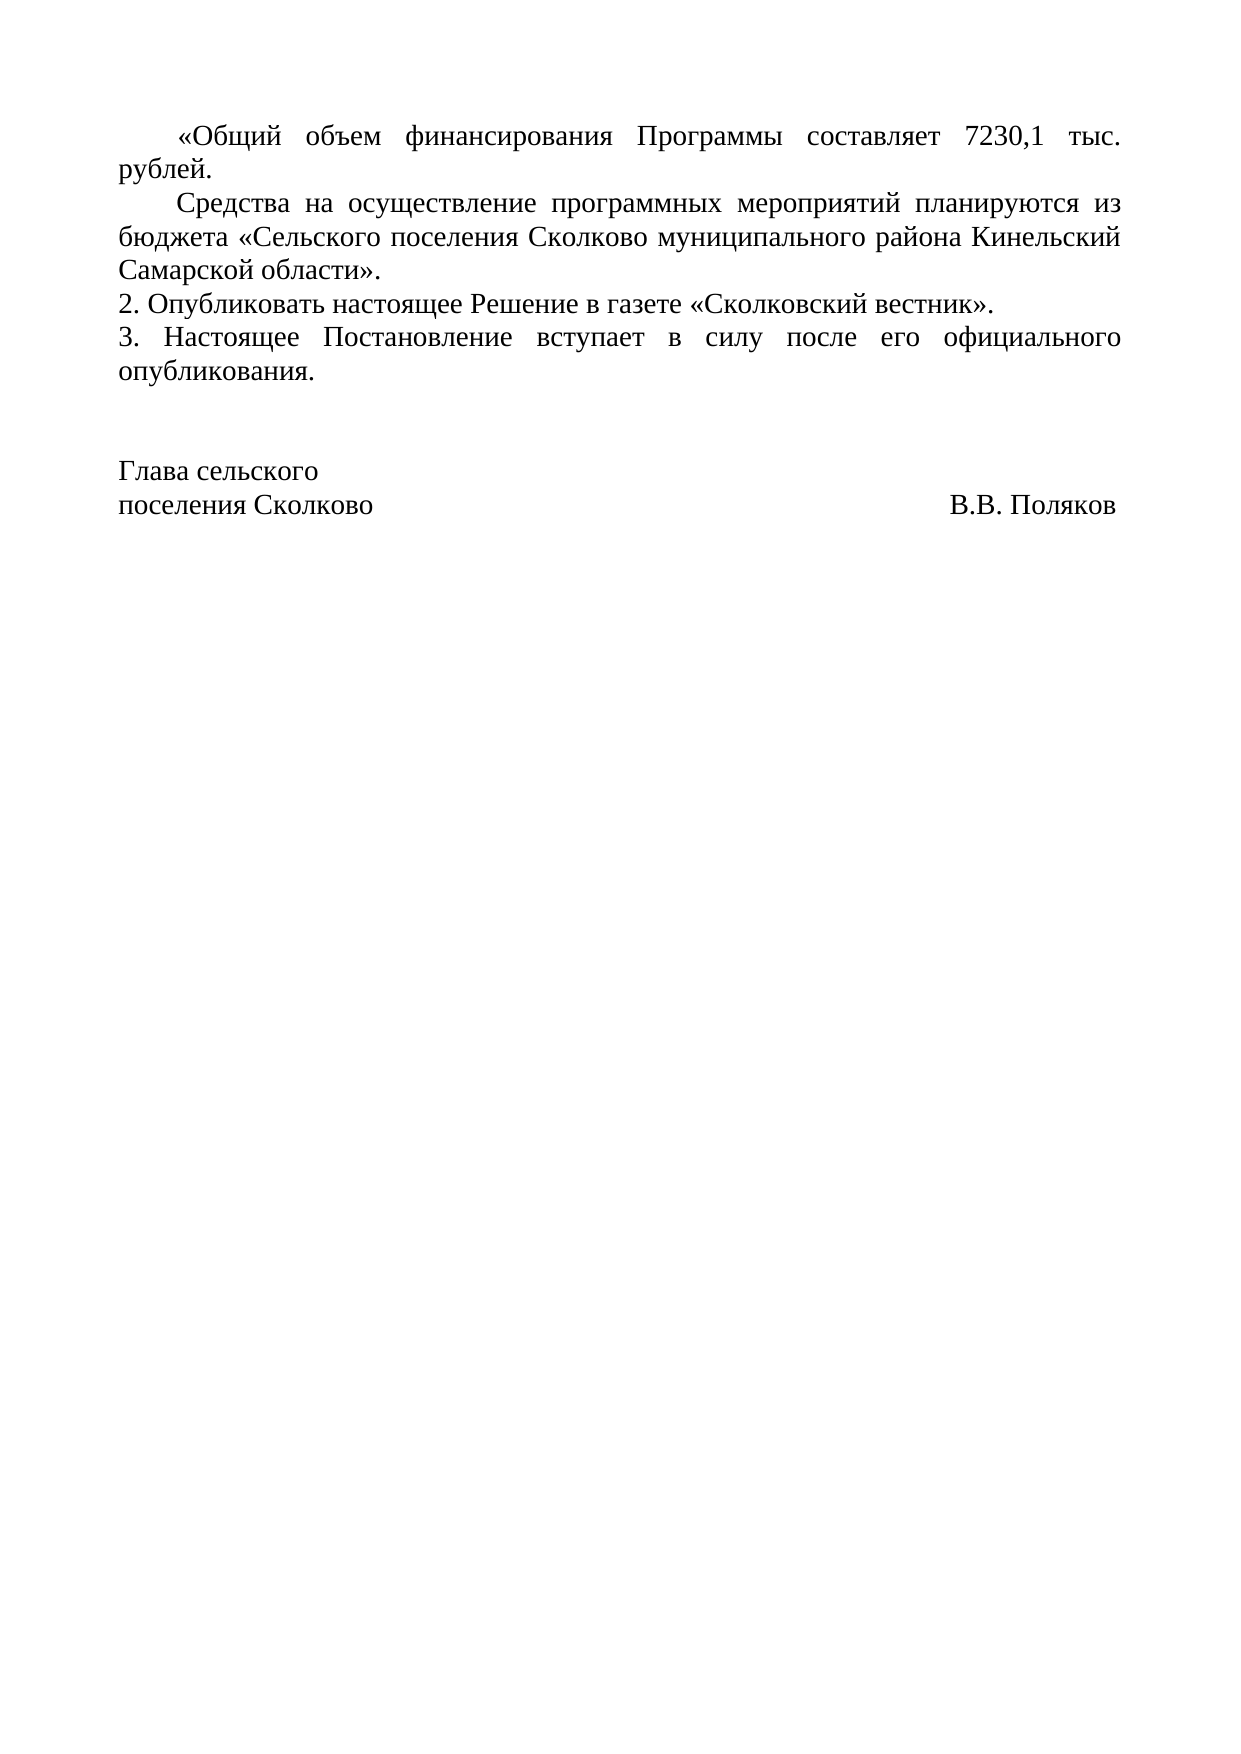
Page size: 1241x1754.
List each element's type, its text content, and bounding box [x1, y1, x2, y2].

text Средства на осуществление программных мероприятий планируются из бюджета «Сельского поселения Сколково муниципального района Кинельский Самарской области». [118, 185, 1122, 286]
text 2. Опубликовать настоящее Решение в газете «Сколковский вестник». [118, 286, 1122, 319]
text поселения Сколково В.В. Поляков [118, 487, 1122, 521]
text 3. Настоящее Постановление вступает в силу после его официального опубликования. [118, 319, 1122, 386]
text Глава сельского [118, 453, 1122, 487]
text «Общий объем финансирования Программы составляет 7230,1 тыс. рублей. [118, 118, 1122, 185]
